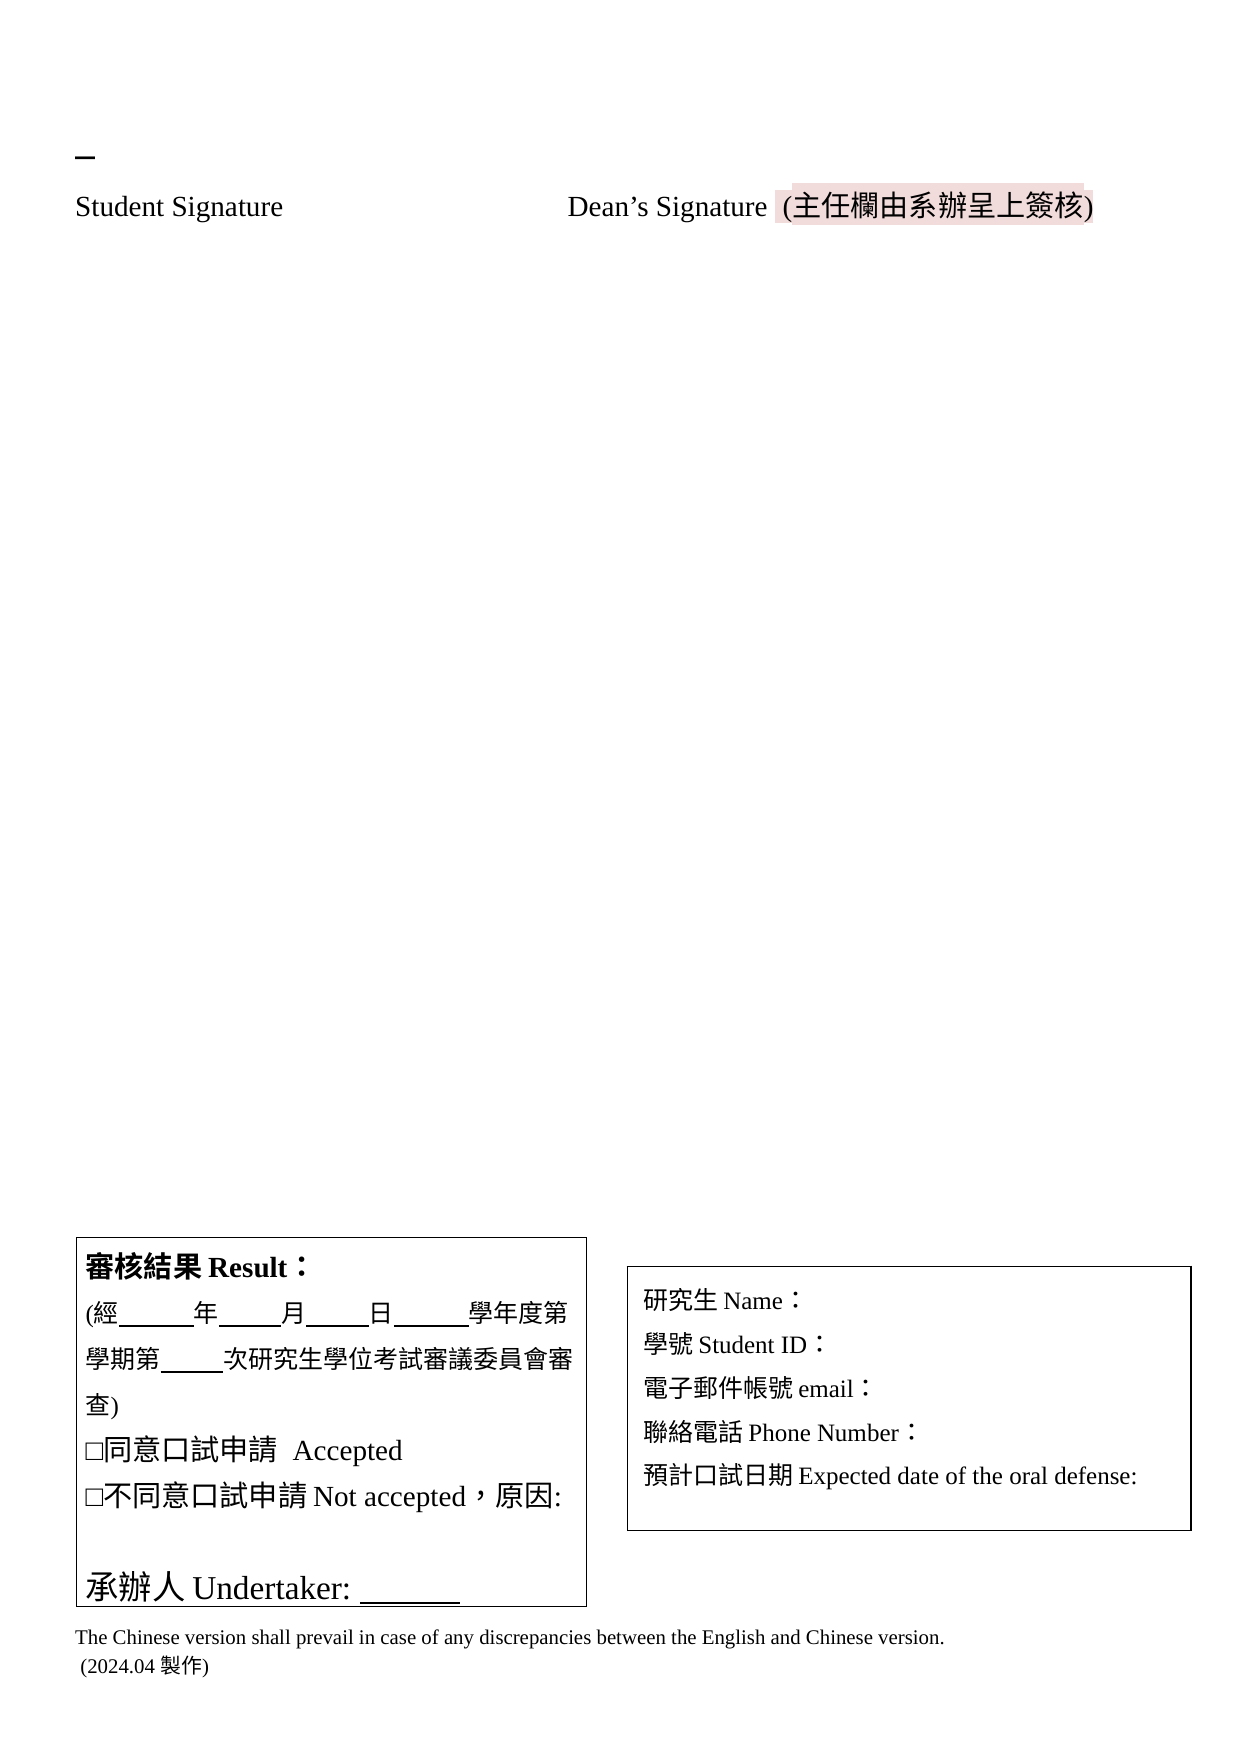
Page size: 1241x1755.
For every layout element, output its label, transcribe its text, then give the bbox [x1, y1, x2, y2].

text 審核結果Result： [77, 1238, 586, 1283]
text _ [75, 100, 1165, 162]
text (經 年 月 日 學年度第 學期第 次研究生學位考試審議委員會審查) [77, 1283, 586, 1421]
text 學號Student ID： [643, 1318, 1176, 1362]
text 聯絡電話Phone Number： [643, 1406, 1176, 1450]
text 承辦人Undertaker: [77, 1558, 586, 1606]
text [628, 1267, 1190, 1530]
text □同意口試申請 Accepted [77, 1421, 586, 1466]
text 電子郵件帳號email： [643, 1362, 1176, 1406]
text [61, 1230, 602, 1614]
text Student Signature Dean’s Signature (主任欄由系辦呈上簽核) [75, 162, 1161, 225]
text □不同意口試申請Not accepted，原因: [77, 1466, 586, 1515]
text 研究生Name： [643, 1275, 1176, 1318]
text 預計口試日期Expected date of the oral defense: [643, 1450, 1176, 1493]
